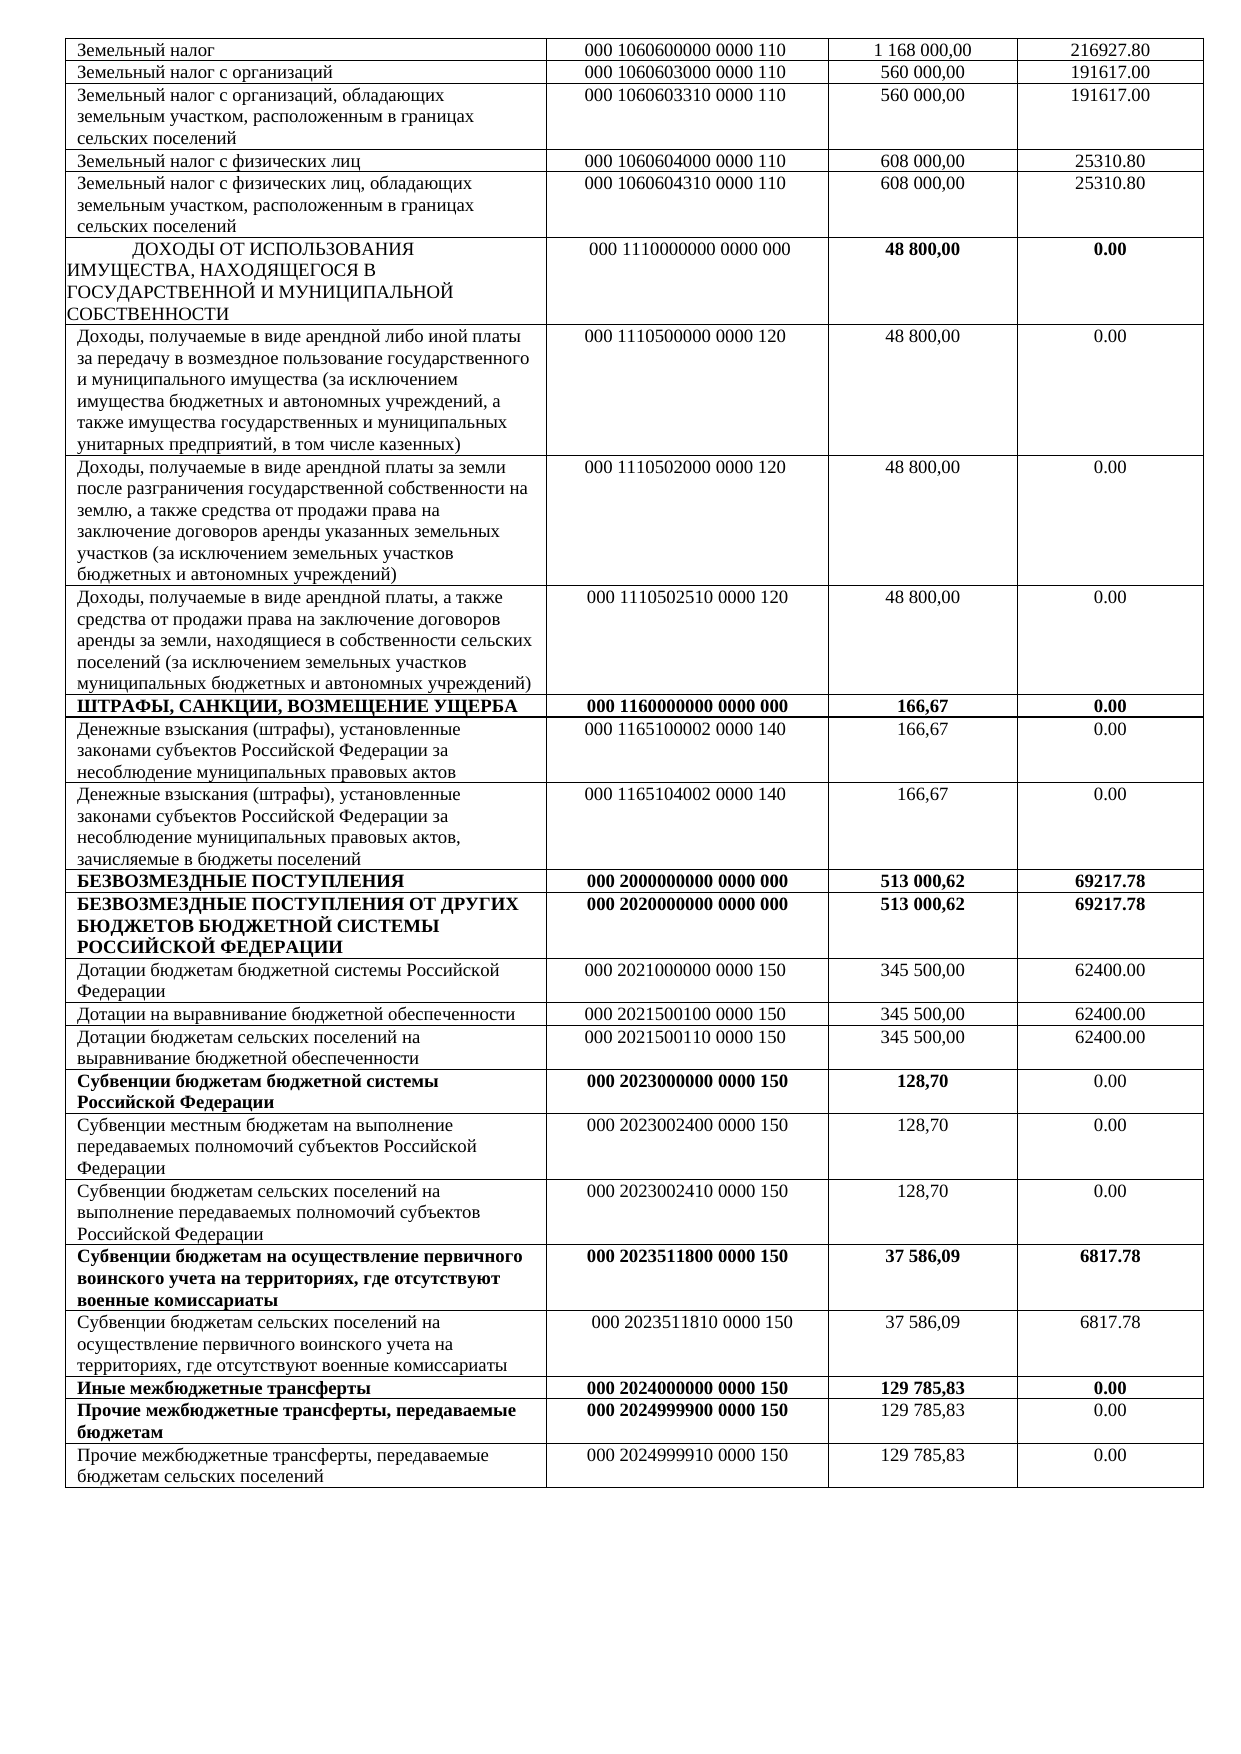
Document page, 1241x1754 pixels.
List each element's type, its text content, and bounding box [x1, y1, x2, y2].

table_cell 0,00 [1018, 783, 1203, 869]
table_cell 6817,78 [1018, 1311, 1203, 1376]
table_cell 0,00 [1018, 695, 1203, 716]
table_cell 000 2023002400 0000 150 [547, 1114, 828, 1178]
table_cell 0,00 [1018, 1444, 1203, 1487]
table_cell 0,00 [1018, 1070, 1203, 1113]
table_cell Земельный налог с организаций [66, 61, 546, 83]
table_cell 25310,80 [1018, 150, 1203, 171]
table_cell Доходы, получаемые в виде арендной либо иной платы за передачу в возмездное пользование государственного и муниципального имущества (за исключением имущества бюджетных и автономных учреждений, а также имущества государственных и муниципальных унитарных предприятий, в том числе казенных) [66, 325, 546, 454]
table_cell Земельный налог [66, 39, 546, 60]
table_cell Субвенции местным бюджетам на выполнение передаваемых полномочий субъектов Российской Федерации [66, 1114, 546, 1178]
table_cell 0,00 [1018, 238, 1203, 324]
table_cell 1 168 000,00 [829, 39, 1017, 60]
table_cell 128,70 [829, 1180, 1017, 1244]
table_cell 0,00 [1018, 586, 1203, 694]
table_cell 345 500,00 [829, 1003, 1017, 1024]
table_cell 216927,80 [1018, 39, 1203, 60]
table_cell 000 2023000000 0000 150 [547, 1070, 828, 1113]
table_cell 000 1165100002 0000 140 [547, 718, 828, 782]
table_cell 48 800,00 [829, 456, 1017, 585]
table_cell 0,00 [1018, 1399, 1203, 1442]
table_cell Иные межбюджетные трансферты [66, 1377, 546, 1398]
table_cell 000 2023511800 0000 150 [547, 1245, 828, 1310]
table_cell 000 1110502000 0000 120 [547, 456, 828, 585]
table_cell 62400,00 [1018, 1003, 1203, 1024]
table_cell 000 1110500000 0000 120 [547, 325, 828, 454]
table_cell 608 000,00 [829, 172, 1017, 237]
table_cell 000 2000000000 0000 000 [547, 870, 828, 892]
table_cell 166,67 [829, 718, 1017, 782]
table_cell Субвенции бюджетам на осуществление первичного воинского учета на территориях, где отсутствуют военные комиссариаты [66, 1245, 546, 1310]
table_cell Субвенции бюджетам сельских поселений на выполнение передаваемых полномочий субъектов Российской Федерации [66, 1180, 546, 1244]
table_cell 166,67 [829, 695, 1017, 716]
table_cell ДОХОДЫ ОТ ИСПОЛЬЗОВАНИЯ ИМУЩЕСТВА, НАХОДЯЩЕГОСЯ В ГОСУДАРСТВЕННОЙ И МУНИЦИПАЛЬНОЙ СОБСТВЕННОСТИ [66, 238, 546, 324]
table_cell Доходы, получаемые в виде арендной платы, а также средства от продажи права на заключение договоров аренды за земли, находящиеся в собственности сельских поселений (за исключением земельных участков муниципальных бюджетных и автономных учреждений) [66, 586, 546, 694]
table_cell 000 2021500110 0000 150 [547, 1026, 828, 1069]
table_cell 129 785,83 [829, 1377, 1017, 1398]
table_cell 513 000,62 [829, 870, 1017, 892]
table_cell Субвенции бюджетам сельских поселений на осуществление первичного воинского учета на территориях, где отсутствуют военные комиссариаты [66, 1311, 546, 1376]
table_cell 608 000,00 [829, 150, 1017, 171]
table_cell 128,70 [829, 1114, 1017, 1178]
table_cell 0,00 [1018, 456, 1203, 585]
table_cell 000 1060603310 0000 110 [547, 84, 828, 148]
table_cell 37 586,09 [829, 1311, 1017, 1376]
table_cell 000 1110000000 0000 000 [547, 238, 828, 324]
table_cell 000 1060604000 0000 110 [547, 150, 828, 171]
table_cell 000 2023002410 0000 150 [547, 1180, 828, 1244]
table_cell 0,00 [1018, 1180, 1203, 1244]
table_cell 560 000,00 [829, 84, 1017, 148]
table_cell 560 000,00 [829, 61, 1017, 83]
table_cell 0,00 [1018, 1377, 1203, 1398]
table_cell 0,00 [1018, 325, 1203, 454]
table_cell Прочие межбюджетные трансферты, передаваемые бюджетам [66, 1399, 546, 1442]
table_cell 0,00 [1018, 718, 1203, 782]
table_cell Дотации бюджетам сельских поселений на выравнивание бюджетной обеспеченности [66, 1026, 546, 1069]
table_cell 000 2021000000 0000 150 [547, 959, 828, 1002]
table_cell 000 2021500100 0000 150 [547, 1003, 828, 1024]
table_cell 69217,78 [1018, 893, 1203, 958]
table_cell 166,67 [829, 783, 1017, 869]
table_cell 25310,80 [1018, 172, 1203, 237]
table_cell Дотации бюджетам бюджетной системы Российской Федерации [66, 959, 546, 1002]
table_cell 345 500,00 [829, 1026, 1017, 1069]
table_cell 000 2024999900 0000 150 [547, 1399, 828, 1442]
table_cell 513 000,62 [829, 893, 1017, 958]
table_cell Земельный налог с физических лиц [66, 150, 546, 171]
table_cell 000 1060603000 0000 110 [547, 61, 828, 83]
table_cell БЕЗВОЗМЕЗДНЫЕ ПОСТУПЛЕНИЯ [66, 870, 546, 892]
table_cell 6817,78 [1018, 1245, 1203, 1310]
table_cell 48 800,00 [829, 586, 1017, 694]
table_cell БЕЗВОЗМЕЗДНЫЕ ПОСТУПЛЕНИЯ ОТ ДРУГИХ БЮДЖЕТОВ БЮДЖЕТНОЙ СИСТЕМЫ РОССИЙСКОЙ ФЕДЕРАЦИИ [66, 893, 546, 958]
table_cell 128,70 [829, 1070, 1017, 1113]
table_cell Дотации на выравнивание бюджетной обеспеченности [66, 1003, 546, 1024]
table_cell 48 800,00 [829, 238, 1017, 324]
table_cell 000 2024999910 0000 150 [547, 1444, 828, 1487]
table_cell 000 2023511810 0000 150 [547, 1311, 828, 1376]
table_cell Денежные взыскания (штрафы), установленные законами субъектов Российской Федерации за несоблюдение муниципальных правовых актов [66, 718, 546, 782]
table_cell 000 1060600000 0000 110 [547, 39, 828, 60]
table_cell Земельный налог с физических лиц, обладающих земельным участком, расположенным в границах сельских поселений [66, 172, 546, 237]
table_cell 62400,00 [1018, 1026, 1203, 1069]
table_cell 191617,00 [1018, 84, 1203, 148]
table_cell Прочие межбюджетные трансферты, передаваемые бюджетам сельских поселений [66, 1444, 546, 1487]
table_cell 129 785,83 [829, 1399, 1017, 1442]
table_cell Земельный налог с организаций, обладающих земельным участком, расположенным в границах сельских поселений [66, 84, 546, 148]
table_cell 62400,00 [1018, 959, 1203, 1002]
table_cell 000 1110502510 0000 120 [547, 586, 828, 694]
table_cell 000 1060604310 0000 110 [547, 172, 828, 237]
table_cell Субвенции бюджетам бюджетной системы Российской Федерации [66, 1070, 546, 1113]
table_cell 191617,00 [1018, 61, 1203, 83]
table_cell 37 586,09 [829, 1245, 1017, 1310]
table_cell 345 500,00 [829, 959, 1017, 1002]
table_cell 000 2020000000 0000 000 [547, 893, 828, 958]
table_cell 69217,78 [1018, 870, 1203, 892]
table_cell 48 800,00 [829, 325, 1017, 454]
table_cell Доходы, получаемые в виде арендной платы за земли после разграничения государственной собственности на землю, а также средства от продажи права на заключение договоров аренды указанных земельных участков (за исключением земельных участков бюджетных и автономных учреждений) [66, 456, 546, 585]
table_cell 000 2024000000 0000 150 [547, 1377, 828, 1398]
table_cell 129 785,83 [829, 1444, 1017, 1487]
table_cell 000 1165104002 0000 140 [547, 783, 828, 869]
table_cell 0,00 [1018, 1114, 1203, 1178]
table_cell ШТРАФЫ, САНКЦИИ, ВОЗМЕЩЕНИЕ УЩЕРБА [66, 695, 546, 716]
table_cell 000 1160000000 0000 000 [547, 695, 828, 716]
table_cell Денежные взыскания (штрафы), установленные законами субъектов Российской Федерации за несоблюдение муниципальных правовых актов, зачисляемые в бюджеты поселений [66, 783, 546, 869]
